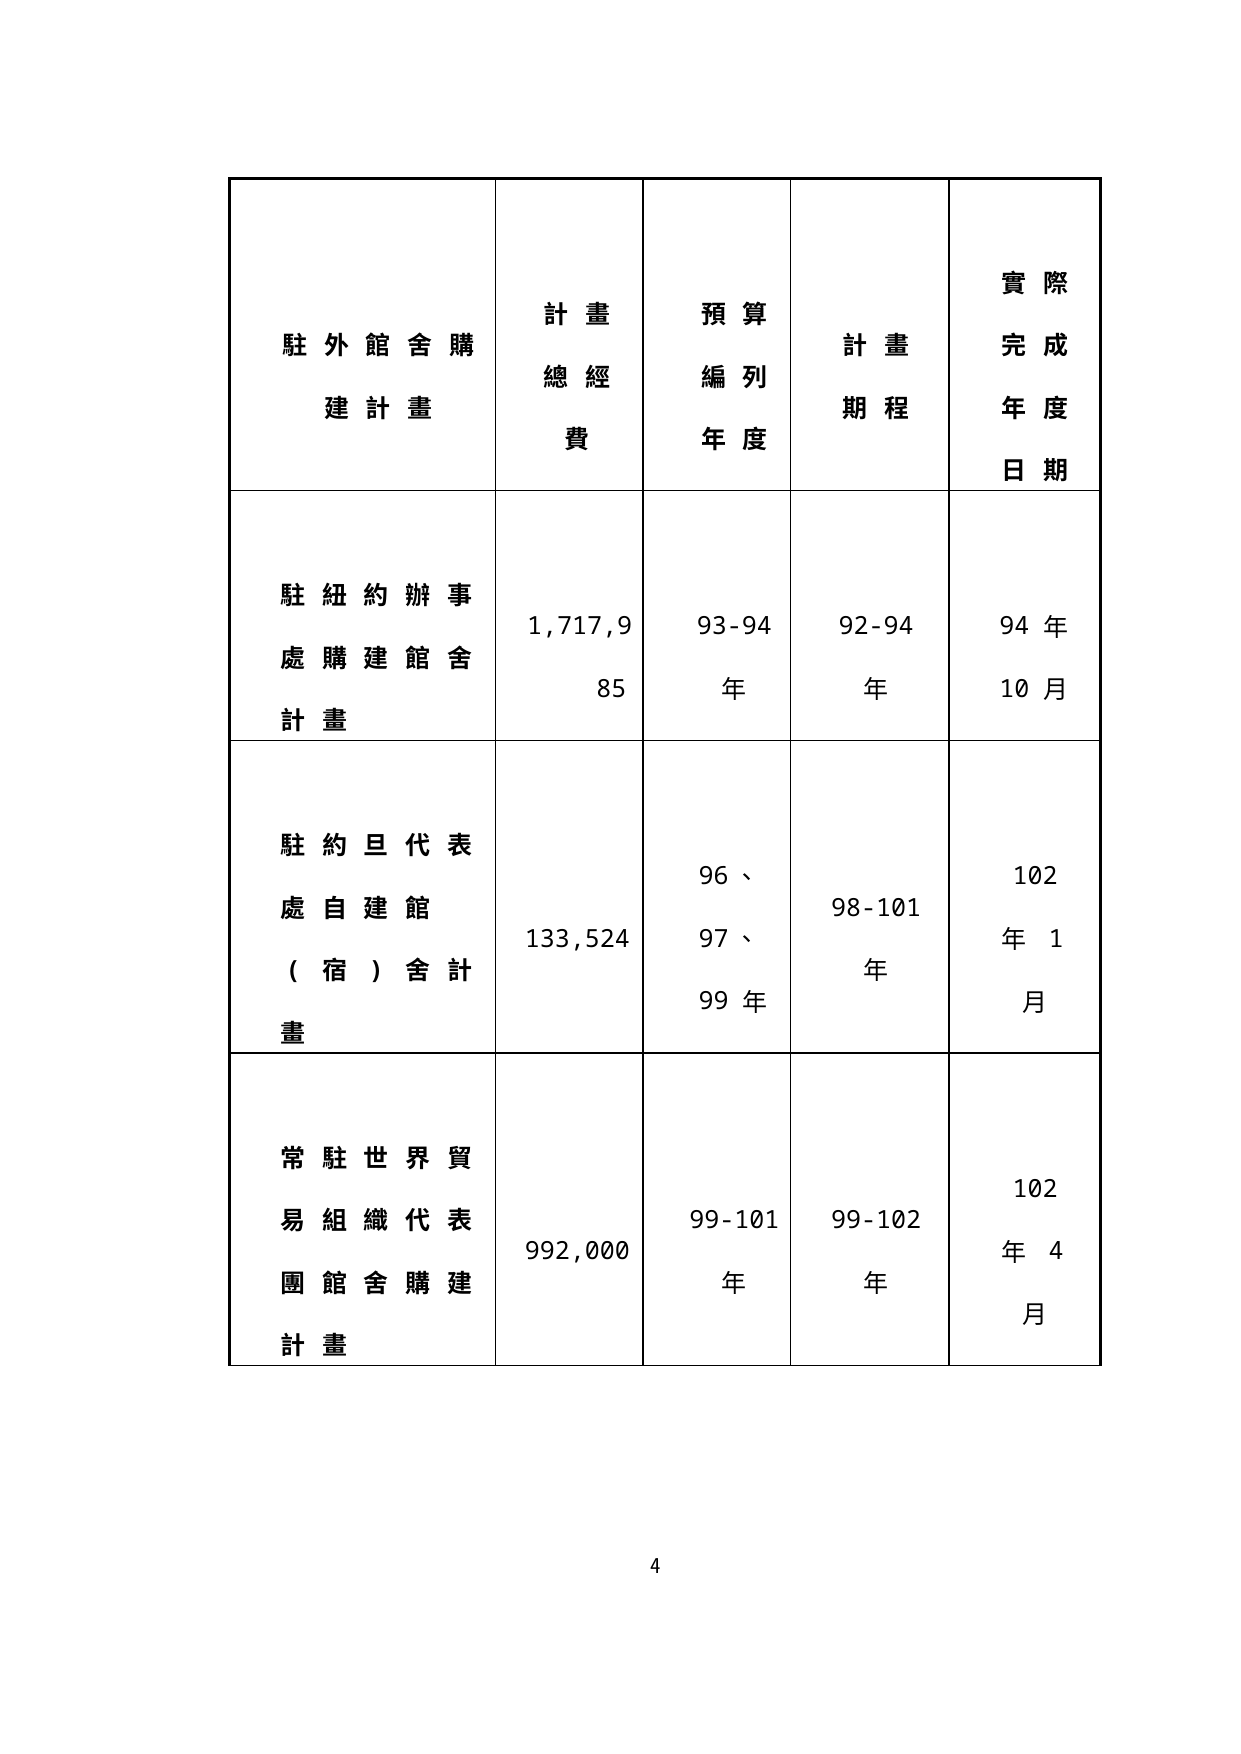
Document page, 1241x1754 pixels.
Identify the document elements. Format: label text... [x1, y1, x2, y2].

table_cell 99-102年 [791, 1054, 948, 1365]
table_cell 92-94年 [791, 491, 948, 740]
table_cell 駐紐約辦事處購建館舍計畫 [231, 491, 495, 740]
table_cell 93-94年 [644, 491, 790, 740]
table_header 駐外館舍購建計畫 [231, 180, 495, 490]
table_cell 96、97、99年 [644, 741, 790, 1052]
table_cell 102年4月 [950, 1054, 1099, 1365]
table_cell 98-101年 [791, 741, 948, 1052]
table_cell 常駐世界貿易組織代表團館舍購建計畫 [231, 1054, 495, 1365]
table_header 計畫總經費 [496, 180, 642, 490]
table_header 預算編列年度 [644, 180, 790, 490]
table_cell 99-101年 [644, 1054, 790, 1365]
table_cell 94年10月 [950, 491, 1099, 740]
table_cell 133,524 [496, 741, 642, 1052]
table_cell 992,000 [496, 1054, 642, 1365]
table_cell 1,717,985 [496, 491, 642, 740]
table_cell 102年1月 [950, 741, 1099, 1052]
table_cell 駐約旦代表處自建館(宿)舍計畫 [231, 741, 495, 1052]
table_header 實際完成年度日期 [950, 180, 1099, 490]
table_header 計畫期程 [791, 180, 948, 490]
